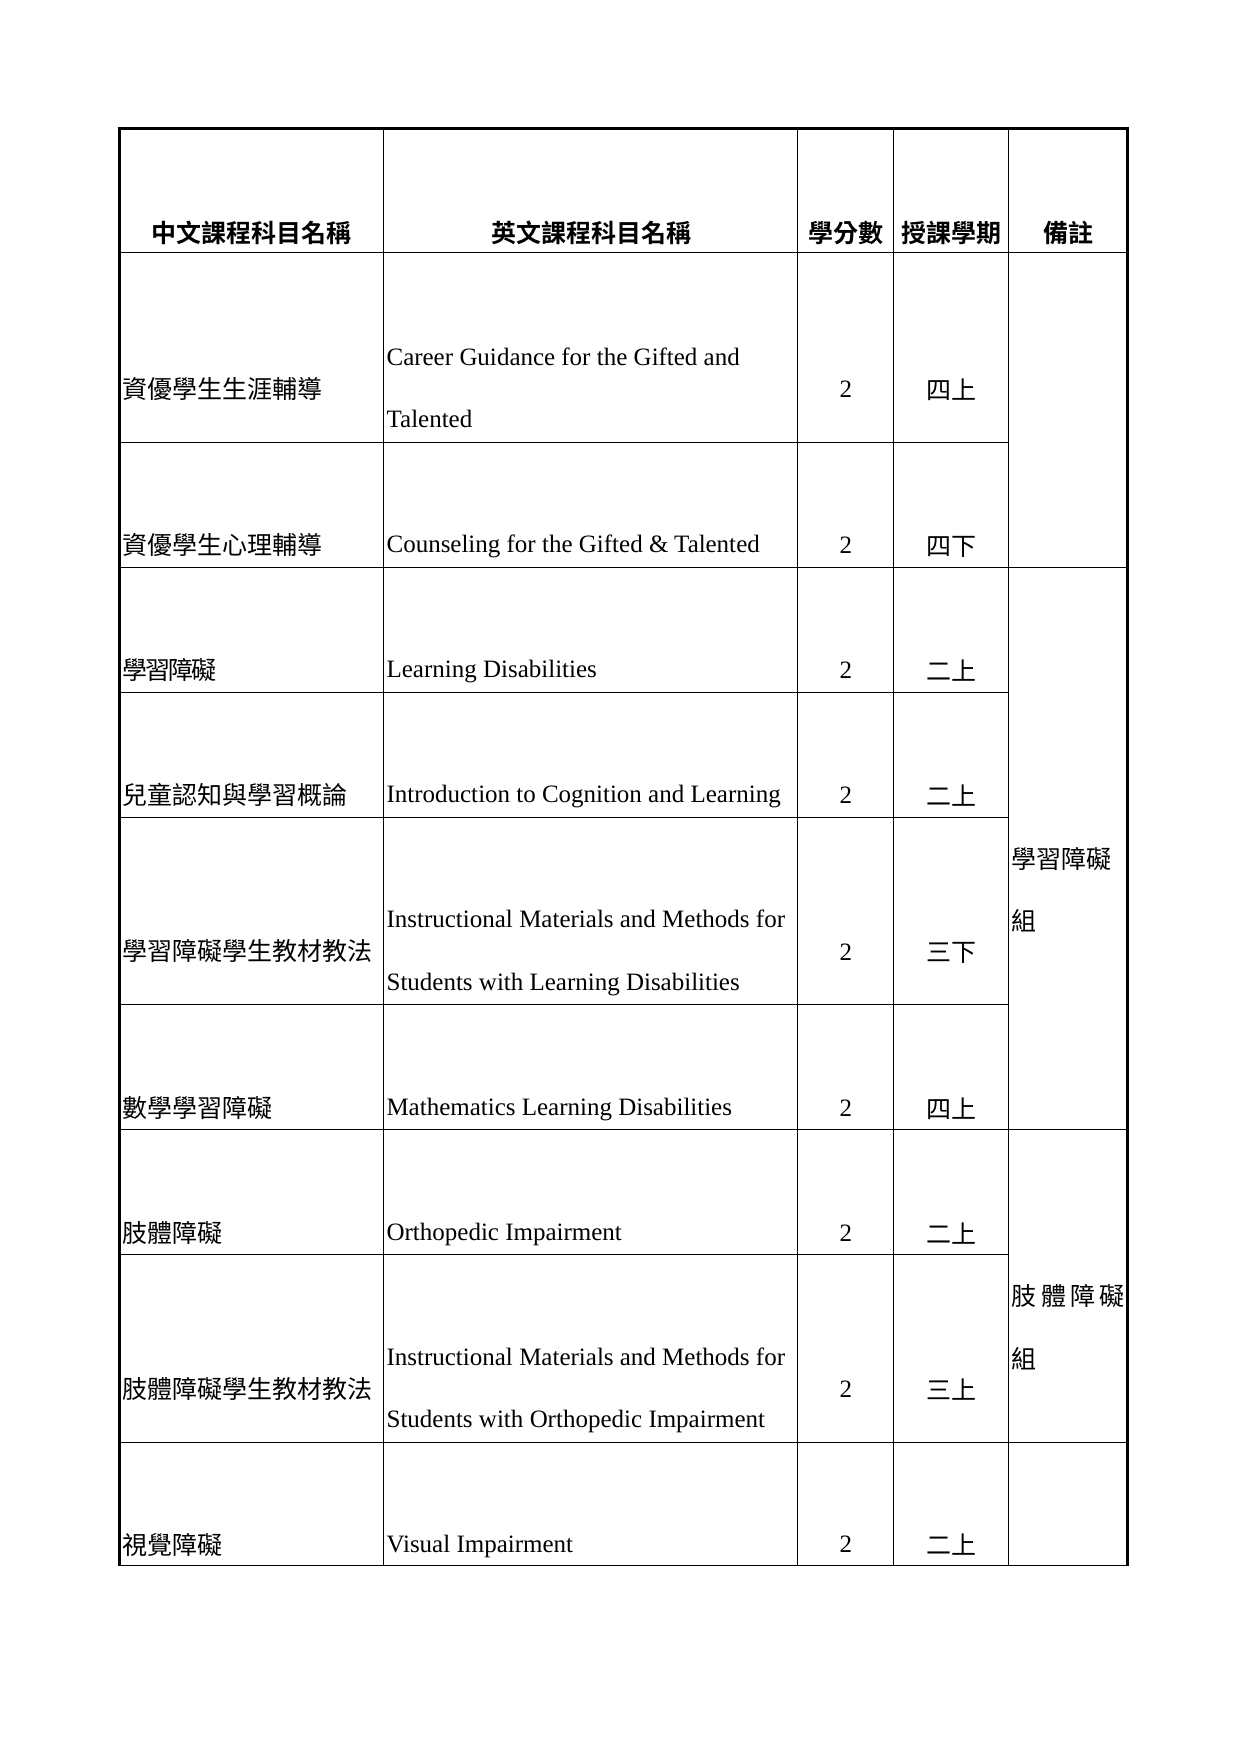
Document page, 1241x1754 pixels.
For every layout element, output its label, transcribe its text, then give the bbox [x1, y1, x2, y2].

table_cell Counseling for the Gifted & Talented [384, 443, 797, 567]
table_cell 學習障礙學生教材教法 [121, 818, 383, 1004]
table_cell 2 [798, 1443, 893, 1564]
table_cell 肢體障礙 [121, 1130, 383, 1254]
table_header 授課學期 [894, 130, 1008, 252]
table_cell Introduction to Cognition and Learning [384, 693, 797, 817]
table_cell 肢體障礙組 [1009, 1130, 1126, 1442]
table_header 學分數 [798, 130, 893, 252]
table_cell 二上 [894, 1443, 1008, 1564]
table_cell 四上 [894, 1005, 1008, 1129]
table_cell 視覺障礙 [121, 1443, 383, 1564]
table_cell 二上 [894, 568, 1008, 692]
table_header 中文課程科目名稱 [121, 130, 383, 252]
table_cell Career Guidance for the Gifted and Talented [384, 253, 797, 442]
table_cell 2 [798, 693, 893, 817]
table_cell 2 [798, 1005, 893, 1129]
table_cell 2 [798, 443, 893, 567]
table_cell 數學學習障礙 [121, 1005, 383, 1129]
table_cell 四下 [894, 443, 1008, 567]
table_cell [1009, 1443, 1126, 1564]
table_cell 學習障礙 [121, 568, 383, 692]
table_cell 三下 [894, 818, 1008, 1004]
table_cell 兒童認知與學習概論 [121, 693, 383, 817]
table_cell Instructional Materials and Methods for Students with Orthopedic Impairment [384, 1255, 797, 1442]
table_cell Mathematics Learning Disabilities [384, 1005, 797, 1129]
table_cell 四上 [894, 253, 1008, 442]
table_cell 資優學生生涯輔導 [121, 253, 383, 442]
table_header 備註 [1009, 130, 1126, 252]
table_cell 2 [798, 818, 893, 1004]
table_cell 資優學生心理輔導 [121, 443, 383, 567]
table_cell 2 [798, 568, 893, 692]
table_cell Instructional Materials and Methods for Students with Learning Disabilities [384, 818, 797, 1004]
table_cell 二上 [894, 1130, 1008, 1254]
table_cell 2 [798, 1255, 893, 1442]
table_cell [1009, 253, 1126, 567]
table_cell 三上 [894, 1255, 1008, 1442]
table_cell Learning Disabilities [384, 568, 797, 692]
table_cell 肢體障礙學生教材教法 [121, 1255, 383, 1442]
table_cell 2 [798, 253, 893, 442]
table_cell Orthopedic Impairment [384, 1130, 797, 1254]
table_header 英文課程科目名稱 [384, 130, 797, 252]
table_cell 2 [798, 1130, 893, 1254]
table_cell 學習障礙組 [1009, 568, 1126, 1129]
table_cell 二上 [894, 693, 1008, 817]
table_cell Visual Impairment [384, 1443, 797, 1564]
